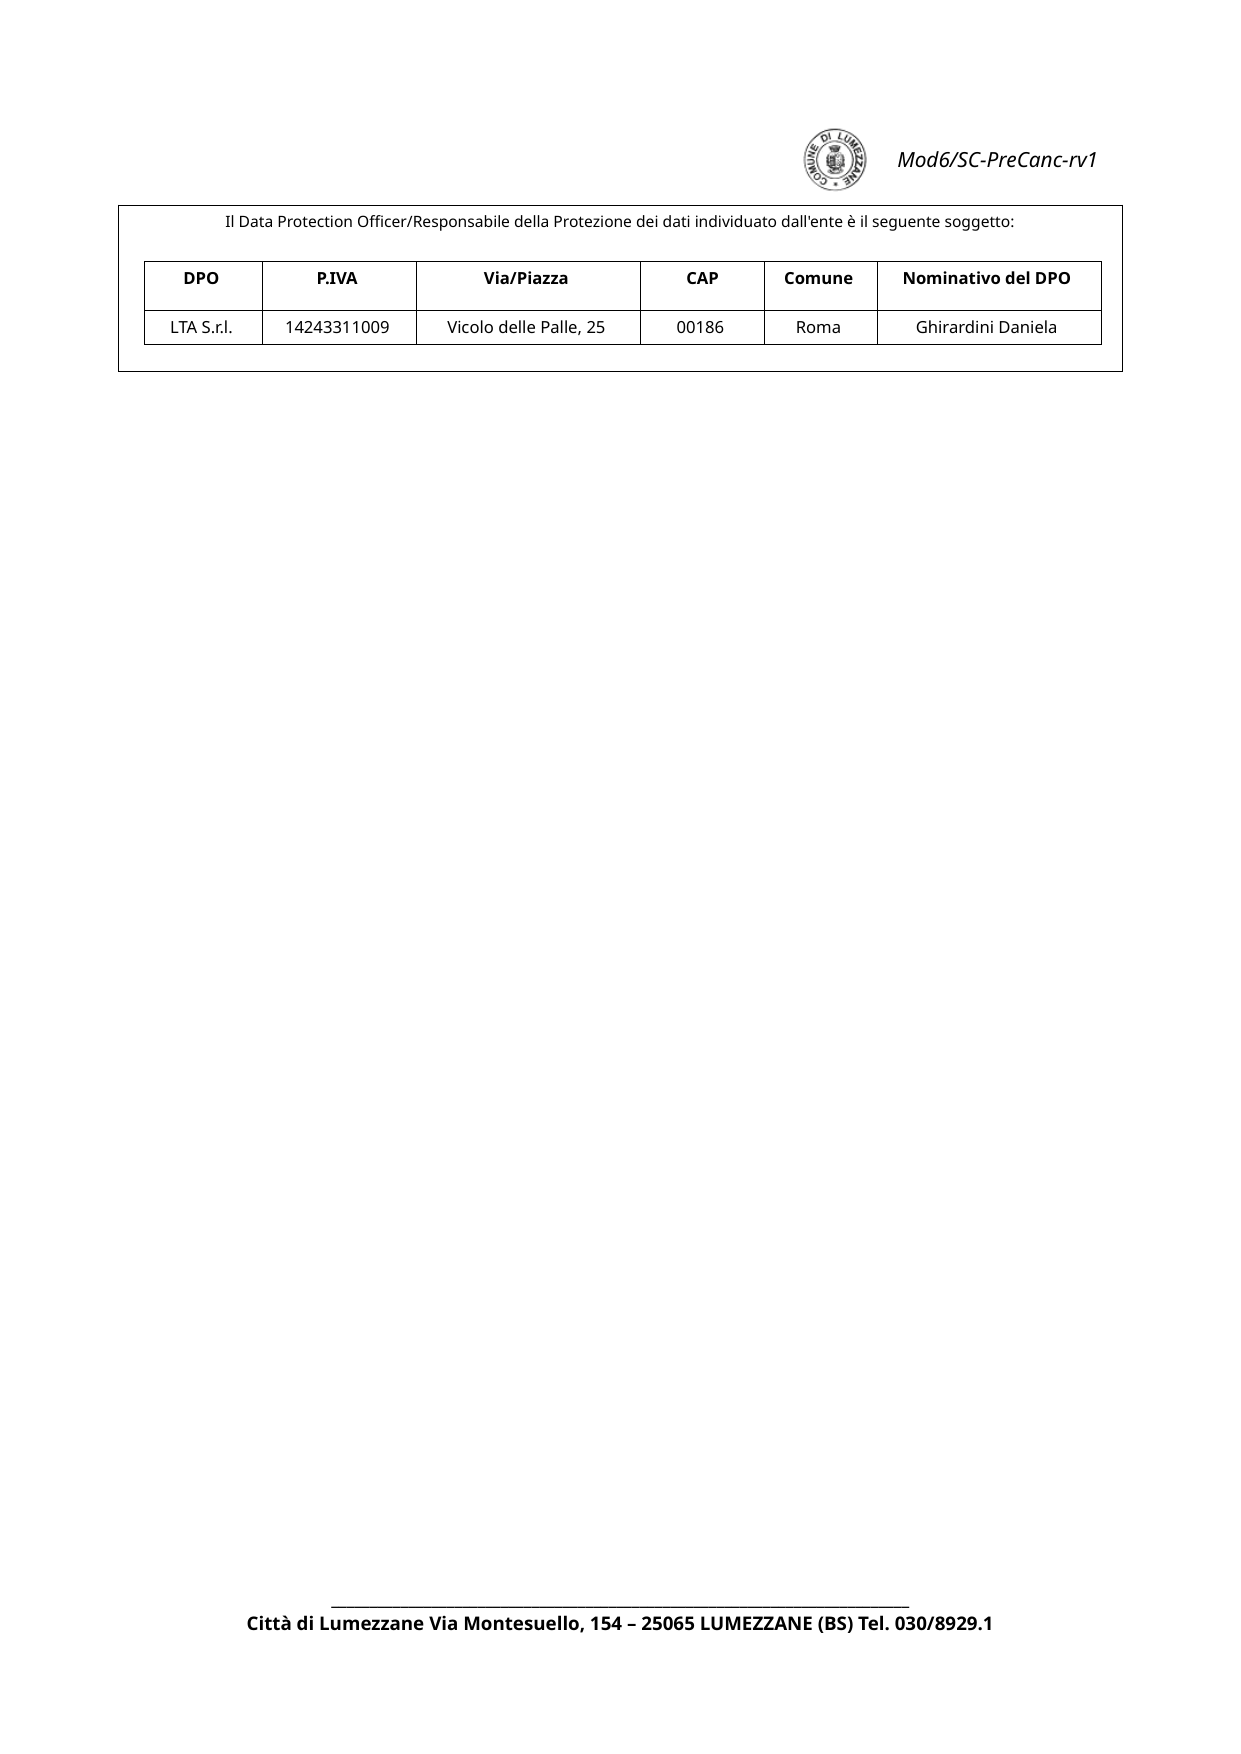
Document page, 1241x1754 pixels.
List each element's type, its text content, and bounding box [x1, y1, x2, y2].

table_cell Ghirardini Daniela [878, 311, 1101, 344]
table_header Via/Piazza [417, 262, 640, 310]
table_header CAP [641, 262, 764, 310]
table_cell Roma [765, 311, 877, 344]
table_header DPO [145, 262, 262, 310]
table_header Il Data Protection Officer/Responsabile della Protezione dei dati individuato dall'ente è il seguente soggetto: [119, 206, 1122, 371]
table_header Nominativo del DPO [878, 262, 1101, 310]
table_cell LTA S.r.l. [145, 311, 262, 344]
table_header P.IVA [263, 262, 416, 310]
table_cell Vicolo delle Palle, 25 [417, 311, 640, 344]
picture [800, 123, 869, 194]
table_cell 14243311009 [263, 311, 416, 344]
table_header Comune [765, 262, 877, 310]
table_cell 00186 [641, 311, 764, 344]
